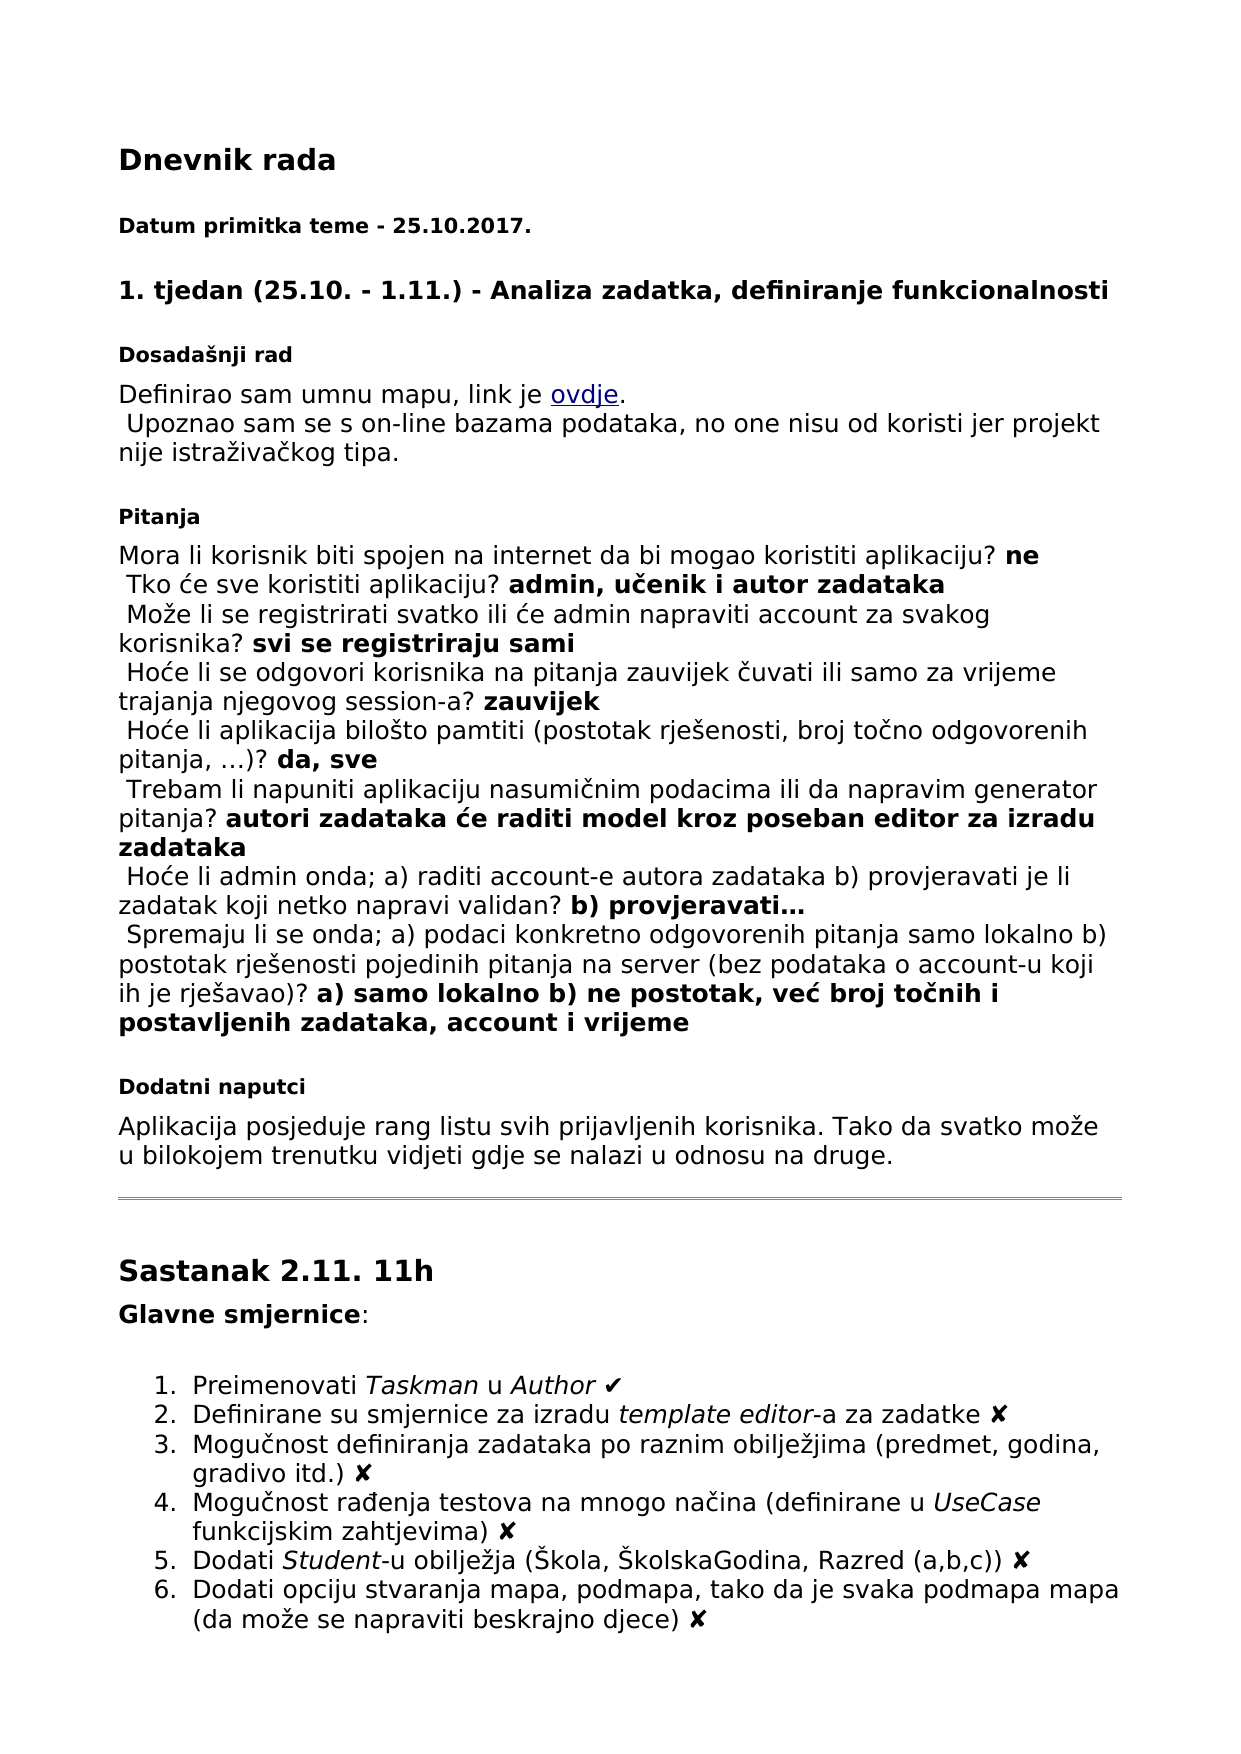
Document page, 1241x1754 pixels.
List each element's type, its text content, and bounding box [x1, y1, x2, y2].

text Mora li korisnik biti spojen na internet da bi mogao koristiti aplikaciju? ne Tko će sve koristiti aplikaciju? admin, učenik i autor zadataka Može li se registrirati svatko ili će admin napraviti account za svakog korisnika? svi se registriraju sami Hoće li se odgovori korisnika na pitanja zauvijek čuvati ili samo za vrijeme trajanja njegovog session-a? zauvijek Hoće li aplikacija bilošto pamtiti (postotak rješenosti, broj točno odgovorenih pitanja, …)? da, sve Trebam li napuniti aplikaciju nasumičnim podacima ili da napravim generator pitanja? autori zadataka će raditi model kroz poseban editor za izradu zadataka Hoće li admin onda; a) raditi account-e autora zadataka b) provjeravati je li zadatak koji netko napravi validan? b) provjeravati… Spremaju li se onda; a) podaci konkretno odgovorenih pitanja samo lokalno b) postotak rješenosti pojedinih pitanja na server (bez podataka o account-u koji ih je rješavao)? a) samo lokalno b) ne postotak, već broj točnih i postavljenih zadataka, account i vrijeme [118, 542, 1122, 1037]
subtitle Dosadašnji rad [118, 343, 1122, 367]
list Dodati Student-u obilježja (Škola, ŠkolskaGodina, Razred (a,b,c)) ✘ [177, 1546, 1122, 1576]
subtitle Pitanja [118, 505, 1122, 529]
list Preimenovati Taskman u Author ✔ [177, 1371, 1122, 1401]
text Aplikacija posjeduje rang listu svih prijavljenih korisnika. Tako da svatko može u bilokojem trenutku vidjeti gdje se nalazi u odnosu na druge. [118, 1112, 1122, 1170]
subtitle Datum primitka teme - 25.10.2017. [118, 214, 1122, 239]
list Dodati opciju stvaranja mapa, podmapa, tako da je svaka podmapa mapa (da može se napraviti beskrajno djece) ✘ [177, 1576, 1122, 1634]
text Glavne smjernice: [118, 1300, 1122, 1329]
list Definirane su smjernice za izradu template editor-a za zadatke ✘ [177, 1401, 1122, 1430]
subtitle 1. tjedan (25.10. - 1.11.) - Analiza zadatka, definiranje funkcionalnosti [118, 276, 1122, 306]
subtitle Dnevnik rada [118, 143, 1122, 177]
text Definirao sam umnu mapu, link je ovdje. Upoznao sam se s on-line bazama podataka, no one nisu od koristi jer projekt nije istraživačkog tipa. [118, 380, 1122, 467]
subtitle Sastanak 2.11. 11h [118, 1254, 1122, 1288]
list Mogučnost definiranja zadataka po raznim obilježjima (predmet, godina, gradivo itd.) ✘ [177, 1430, 1122, 1488]
subtitle Dodatni naputci [118, 1075, 1122, 1099]
list Mogučnost rađenja testova na mnogo načina (definirane u UseCase funkcijskim zahtjevima) ✘ [177, 1488, 1122, 1546]
